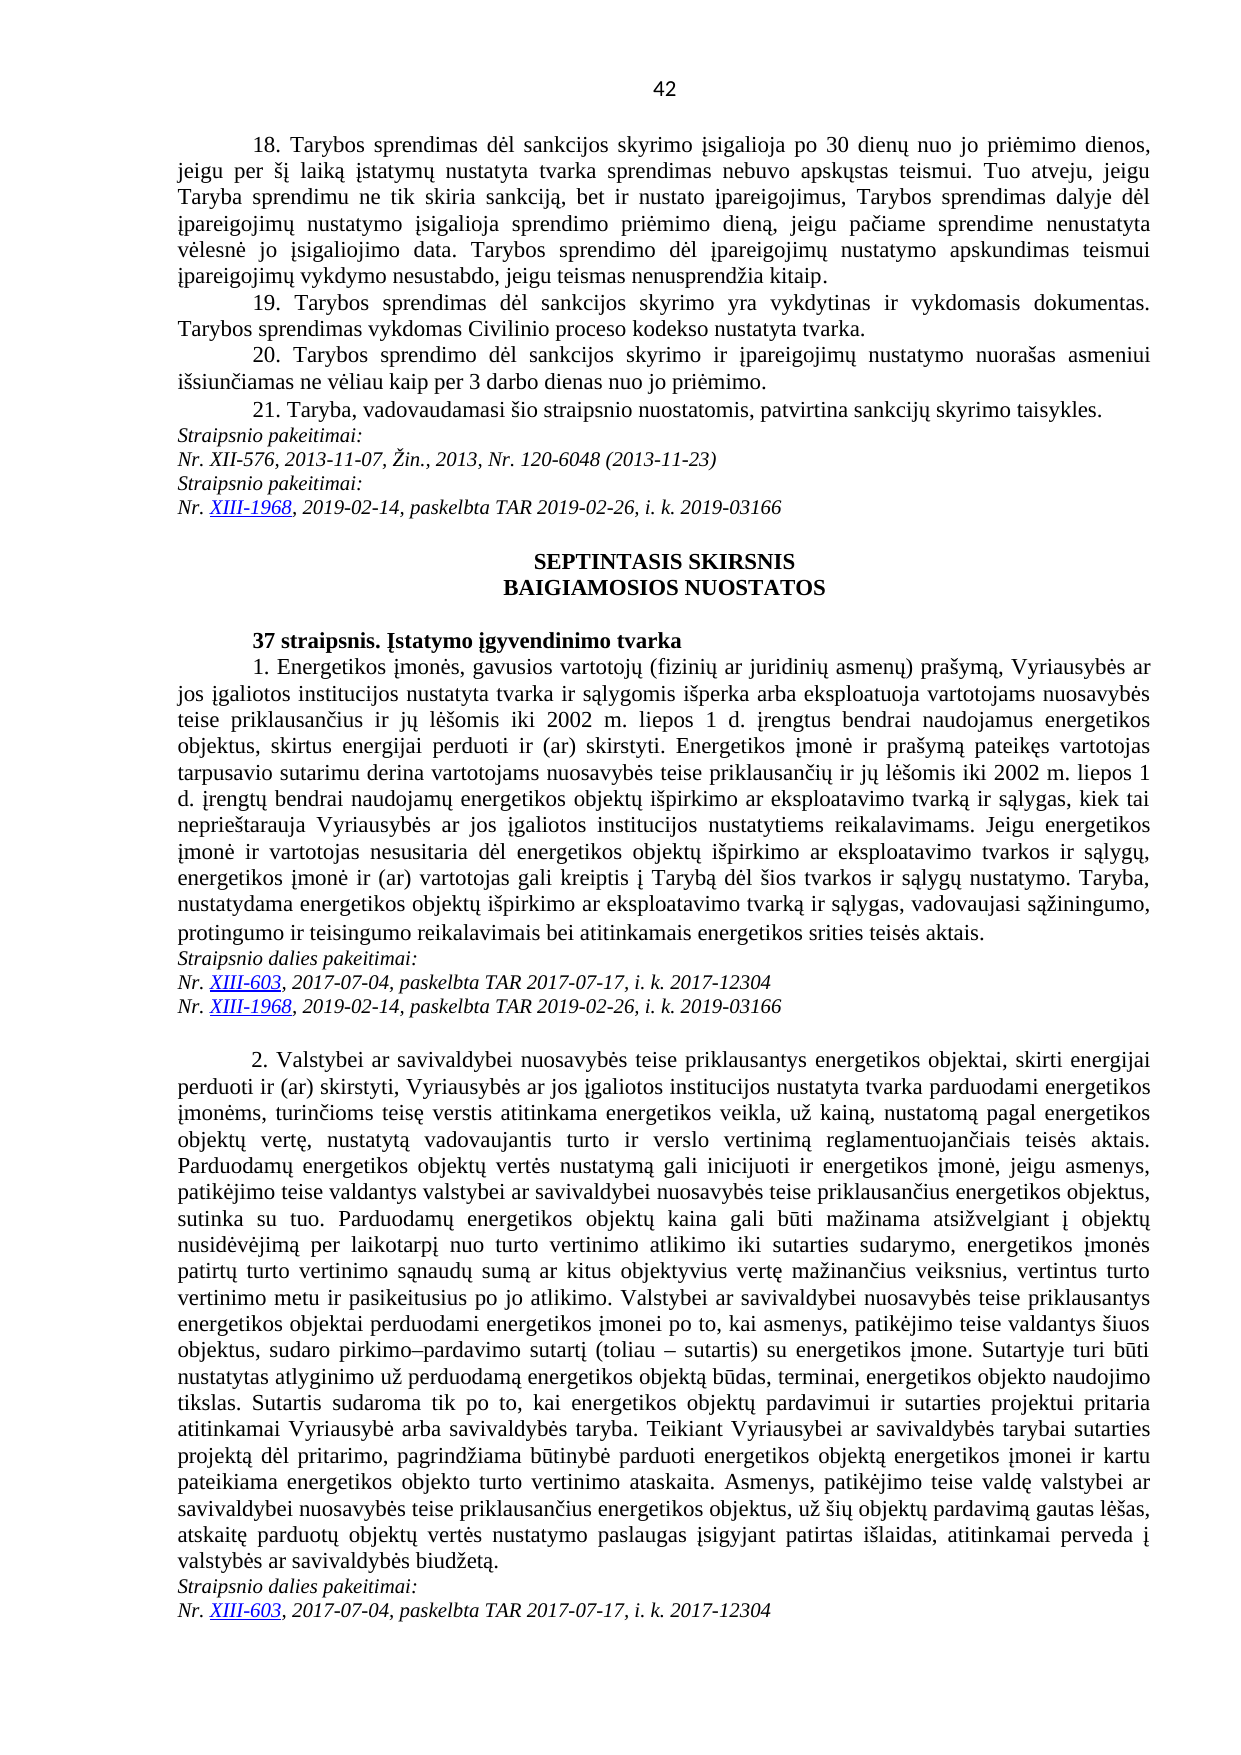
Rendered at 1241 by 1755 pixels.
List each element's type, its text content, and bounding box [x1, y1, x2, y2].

text 21. Taryba, vadovaudamasi šio straipsnio nuostatomis, patvirtina sankcijų skyrimo taisykles. [177, 394, 1152, 423]
text Nr. XIII-1968, 2019-02-14, paskelbta TAR 2019-02-26, i. k. 2019-03166 [177, 495, 1152, 519]
text Straipsnio pakeitimai: [177, 471, 1152, 495]
text BAIGIAMOSIOS NUOSTATOS [177, 574, 1152, 601]
text Nr. XIII-1968, 2019-02-14, paskelbta TAR 2019-02-26, i. k. 2019-03166 [177, 994, 1152, 1018]
text 37 straipsnis. Įstatymo įgyvendinimo tvarka [177, 627, 1152, 653]
text Straipsnio dalies pakeitimai: [177, 1574, 1152, 1598]
text 1. Energetikos įmonės, gavusios vartotojų (fizinių ar juridinių asmenų) prašymą, Vyriausybės ar jos įgaliotos institucijos nustatyta tvarka ir sąlygomis išperka arba eksploatuoja vartotojams nuosavybės teise priklausančius ir jų lėšomis iki 2002 m. liepos 1 d. įrengtus bendrai naudojamus energetikos objektus, skirtus energijai perduoti ir (ar) skirstyti. Energetikos įmonė ir prašymą pateikęs vartotojas tarpusavio sutarimu derina vartotojams nuosavybės teise priklausančių ir jų lėšomis iki 2002 m. liepos 1 d. įrengtų bendrai naudojamų energetikos objektų išpirkimo ar eksploatavimo tvarką ir sąlygas, kiek tai neprieštarauja Vyriausybės ar jos įgaliotos institucijos nustatytiems reikalavimams. Jeigu energetikos įmonė ir vartotojas nesusitaria dėl energetikos objektų išpirkimo ar eksploatavimo tvarkos ir sąlygų, energetikos įmonė ir (ar) vartotojas gali kreiptis į Tarybą dėl šios tvarkos ir sąlygų nustatymo. Taryba, nustatydama energetikos objektų išpirkimo ar eksploatavimo tvarką ir sąlygas, vadovaujasi sąžiningumo, protingumo ir teisingumo reikalavimais bei atitinkamais energetikos srities teisės aktais. [177, 653, 1152, 946]
text 19. Tarybos sprendimas dėl sankcijos skyrimo yra vykdytinas ir vykdomasis dokumentas. Tarybos sprendimas vykdomas Civilinio proceso kodekso nustatyta tvarka. [177, 289, 1152, 341]
text SEPTINTASIS SKIRSNIS [177, 548, 1152, 574]
text Nr. XII-576, 2013-11-07, Žin., 2013, Nr. 120-6048 (2013-11-23) [177, 447, 1152, 471]
text Straipsnio dalies pakeitimai: [177, 946, 1152, 970]
text 20. Tarybos sprendimo dėl sankcijos skyrimo ir įpareigojimų nustatymo nuorašas asmeniui išsiunčiamas ne vėliau kaip per 3 darbo dienas nuo jo priėmimo. [177, 341, 1152, 394]
text 2. Valstybei ar savivaldybei nuosavybės teise priklausantys energetikos objektai, skirti energijai perduoti ir (ar) skirstyti, Vyriausybės ar jos įgaliotos institucijos nustatyta tvarka parduodami energetikos įmonėms, turinčioms teisę verstis atitinkama energetikos veikla, už kainą, nustatomą pagal energetikos objektų vertę, nustatytą vadovaujantis turto ir verslo vertinimą reglamentuojančiais teisės aktais. Parduodamų energetikos objektų vertės nustatymą gali inicijuoti ir energetikos įmonė, jeigu asmenys, patikėjimo teise valdantys valstybei ar savivaldybei nuosavybės teise priklausančius energetikos objektus, sutinka su tuo. Parduodamų energetikos objektų kaina gali būti mažinama atsižvelgiant į objektų nusidėvėjimą per laikotarpį nuo turto vertinimo atlikimo iki sutarties sudarymo, energetikos įmonės patirtų turto vertinimo sąnaudų sumą ar kitus objektyvius vertę mažinančius veiksnius, vertintus turto vertinimo metu ir pasikeitusius po jo atlikimo. Valstybei ar savivaldybei nuosavybės teise priklausantys energetikos objektai perduodami energetikos įmonei po to, kai asmenys, patikėjimo teise valdantys šiuos objektus, sudaro pirkimo–pardavimo sutartį (toliau – sutartis) su energetikos įmone. Sutartyje turi būti nustatytas atlyginimo už perduodamą energetikos objektą būdas, terminai, energetikos objekto naudojimo tikslas. Sutartis sudaroma tik po to, kai energetikos objektų pardavimui ir sutarties projektui pritaria atitinkamai Vyriausybė arba savivaldybės taryba. Teikiant Vyriausybei ar savivaldybės tarybai sutarties projektą dėl pritarimo, pagrindžiama būtinybė parduoti energetikos objektą energetikos įmonei ir kartu pateikiama energetikos objekto turto vertinimo ataskaita. Asmenys, patikėjimo teise valdę valstybei ar savivaldybei nuosavybės teise priklausančius energetikos objektus, už šių objektų pardavimą gautas lėšas, atskaitę parduotų objektų vertės nustatymo paslaugas įsigyjant patirtas išlaidas, atitinkamai perveda į valstybės ar savivaldybės biudžetą. [177, 1047, 1152, 1574]
text 18. Tarybos sprendimas dėl sankcijos skyrimo įsigalioja po 30 dienų nuo jo priėmimo dienos, jeigu per šį laiką įstatymų nustatyta tvarka sprendimas nebuvo apskųstas teismui. Tuo atveju, jeigu Taryba sprendimu ne tik skiria sankciją, bet ir nustato įpareigojimus, Tarybos sprendimas dalyje dėl įpareigojimų nustatymo įsigalioja sprendimo priėmimo dieną, jeigu pačiame sprendime nenustatyta vėlesnė jo įsigaliojimo data. Tarybos sprendimo dėl įpareigojimų nustatymo apskundimas teismui įpareigojimų vykdymo nesustabdo, jeigu teismas nenusprendžia kitaip. [177, 131, 1152, 289]
text Nr. XIII-603, 2017-07-04, paskelbta TAR 2017-07-17, i. k. 2017-12304 [177, 1598, 1152, 1622]
text Nr. XIII-603, 2017-07-04, paskelbta TAR 2017-07-17, i. k. 2017-12304 [177, 970, 1152, 994]
text Straipsnio pakeitimai: [177, 423, 1152, 447]
